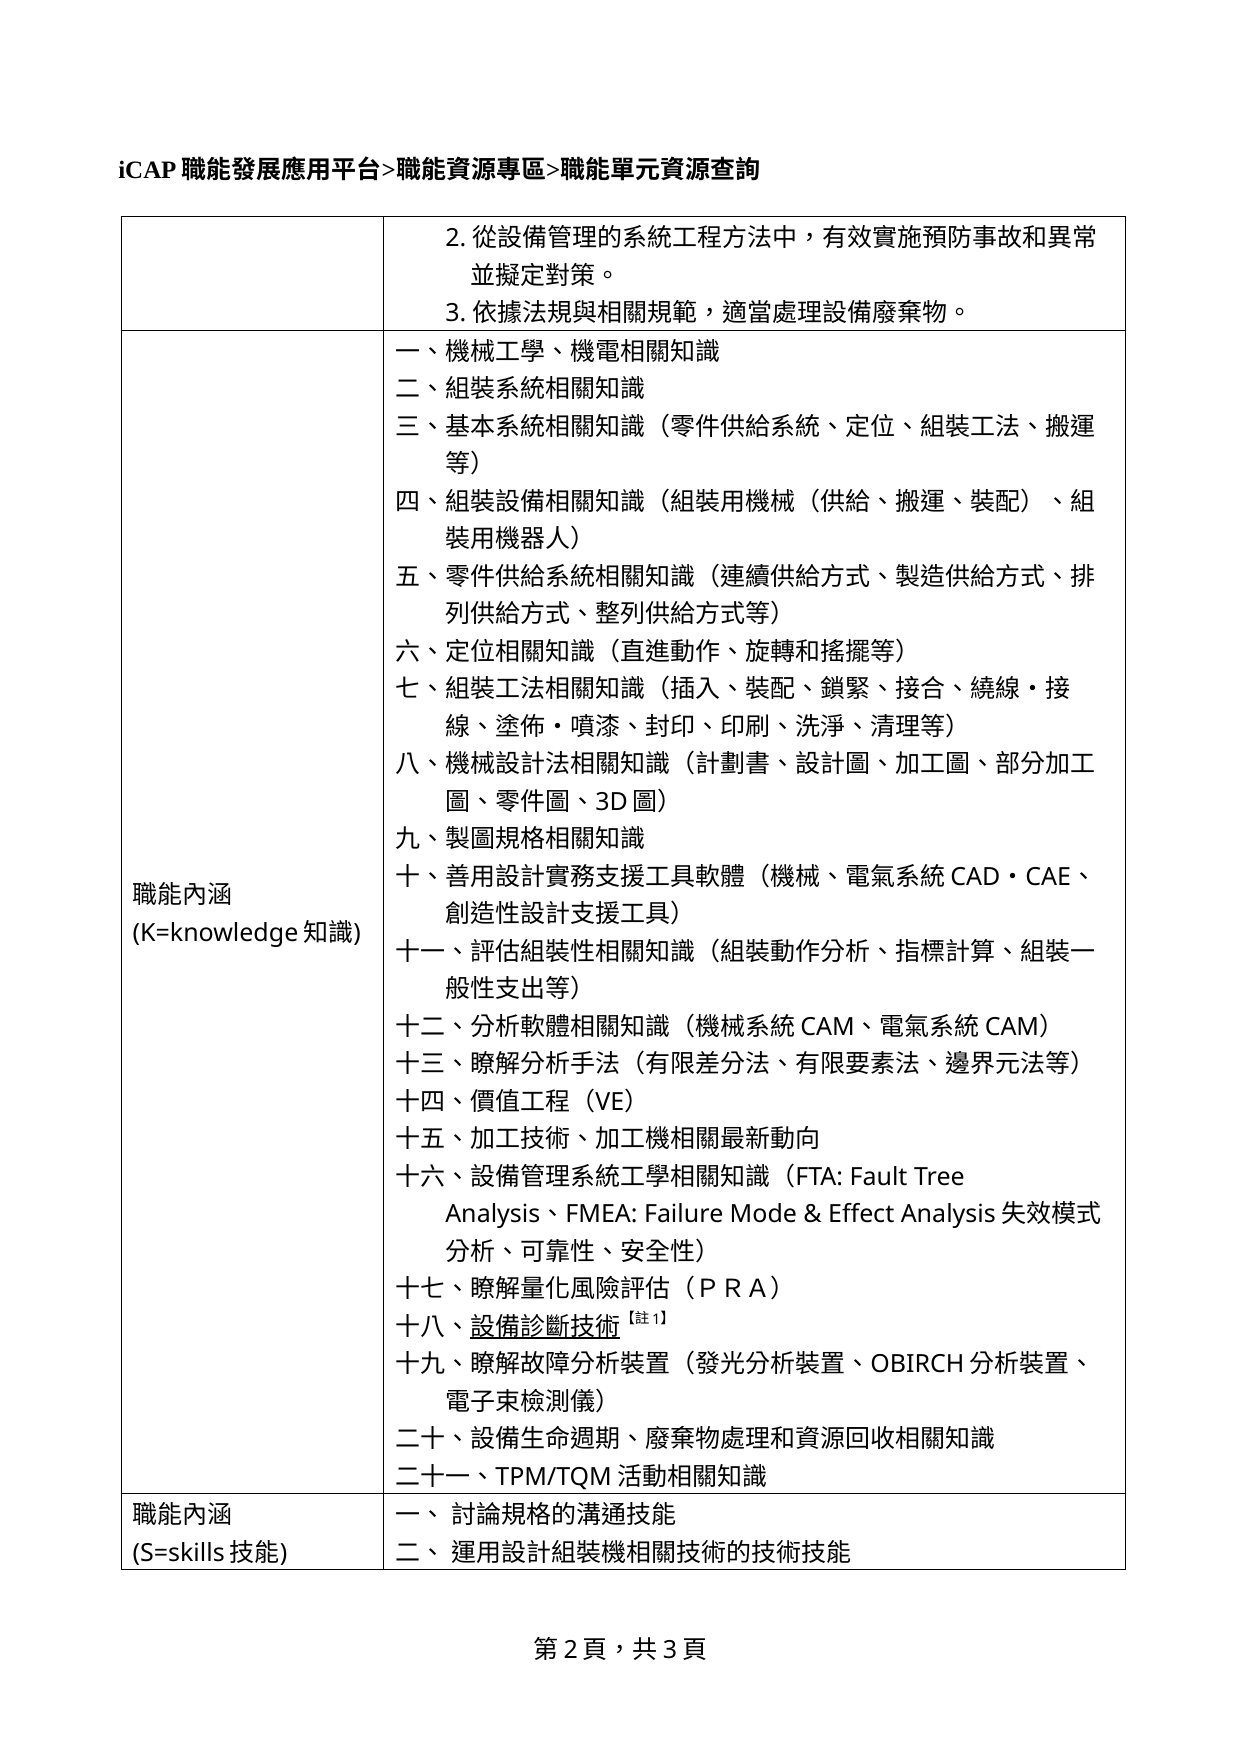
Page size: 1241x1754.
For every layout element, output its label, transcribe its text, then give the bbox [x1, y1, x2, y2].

table_cell 職能內涵 (K=knowledge知識) [122, 331, 383, 1493]
table_cell 職能內涵 (S=skills技能) [122, 1494, 383, 1569]
table_cell 決定組裝系統 針對零件供給、定位、組裝工法等基本系統，來選定符合功能要求的機器組裝。 確認加工系統設計上所發生的技術問題或限制，對於問題，著手進行解決及改善。 瞭解相關技術所還蓋之各種領域，並盤點開發所需掌握之核心領域專業知識，進行資源整合。 善用組織內相關技術之現有知識與資源，並與設計團隊共享，以促進資源整合。 掌握相關現有專利現況與布局，以掌握技術動向以及設計方向。 對於設計團隊所提出的加工和成型技術的相關技術性問題予以釐清與討論。 組裝機的開發設計 設計生產設備的用途和規格，推斷所需機構及機械要素，執行符合製圖規格的最佳組裝機設計。 針對零件供給系統，選擇符合製造產品零件資料和裝置特性的系統並進行改良。 針對供給之零件的定位，選定符合操作模式的設備，組合執行傳送。 選擇搭配插入、裝配、鎖緊、接合等組裝工法，符合要求的組裝設備功能。 評估組裝性 由組裝機相關開發設計負責專員，選定符合分析與評估用途的分析法和評估工具。 善用CAE等分析軟體，執行組裝機的機構、結構、變形、應力、振動、導熱、流動等各種分析與評估，找出問題原因。 從評估組裝性的觀點中，提升作業效率、自動化效率和製造效率，評估設備與圖面。 設備診斷和維護 即時診斷，維持穩定運作組裝系統設備的維修與改良。 從設備管理的系統工程方法中，有效實施預防事故和異常並擬定對策。 依據法規與相關規範，適當處理設備廢棄物。 [384, 217, 1125, 329]
table_cell [122, 217, 383, 329]
table_cell 機械工學、機電相關知識 組裝系統相關知識 基本系統相關知識（零件供給系統、定位、組裝工法、搬運等） 組裝設備相關知識（組裝用機械（供給、搬運、裝配）、組裝用機器人） 零件供給系統相關知識（連續供給方式、製造供給方式、排列供給方式、整列供給方式等） 定位相關知識（直進動作、旋轉和搖擺等） 組裝工法相關知識（插入、裝配、鎖緊、接合、繞線・接線、塗佈・噴漆、封印、印刷、洗淨、清理等） 機械設計法相關知識（計劃書、設計圖、加工圖、部分加工圖、零件圖、3D圖） 製圖規格相關知識 善用設計實務支援工具軟體（機械、電氣系統CAD・CAE、創造性設計支援工具） 評估組裝性相關知識（組裝動作分析、指標計算、組裝一般性支出等） 分析軟體相關知識（機械系統CAM、電氣系統CAM） 瞭解分析手法（有限差分法、有限要素法、邊界元法等） 價值工程（VE） 加工技術、加工機相關最新動向 設備管理系統工學相關知識（FTA: Fault Tree Analysis、FMEA: Failure Mode & Effect Analysis失效模式分析、可靠性、安全性） 瞭解量化風險評估（ＰＲＡ） 設備診斷技術【註1】 瞭解故障分析裝置（發光分析裝置、OBIRCH分析裝置、電子束檢測儀） 設備生命週期、廢棄物處理和資源回收相關知識 TPM/TQM活動相關知識 [384, 331, 1125, 1493]
table_cell 討論規格的溝通技能 運用設計組裝機相關技術的技術技能 分析與評估組裝機設計結果的分析技能 [384, 1494, 1125, 1569]
